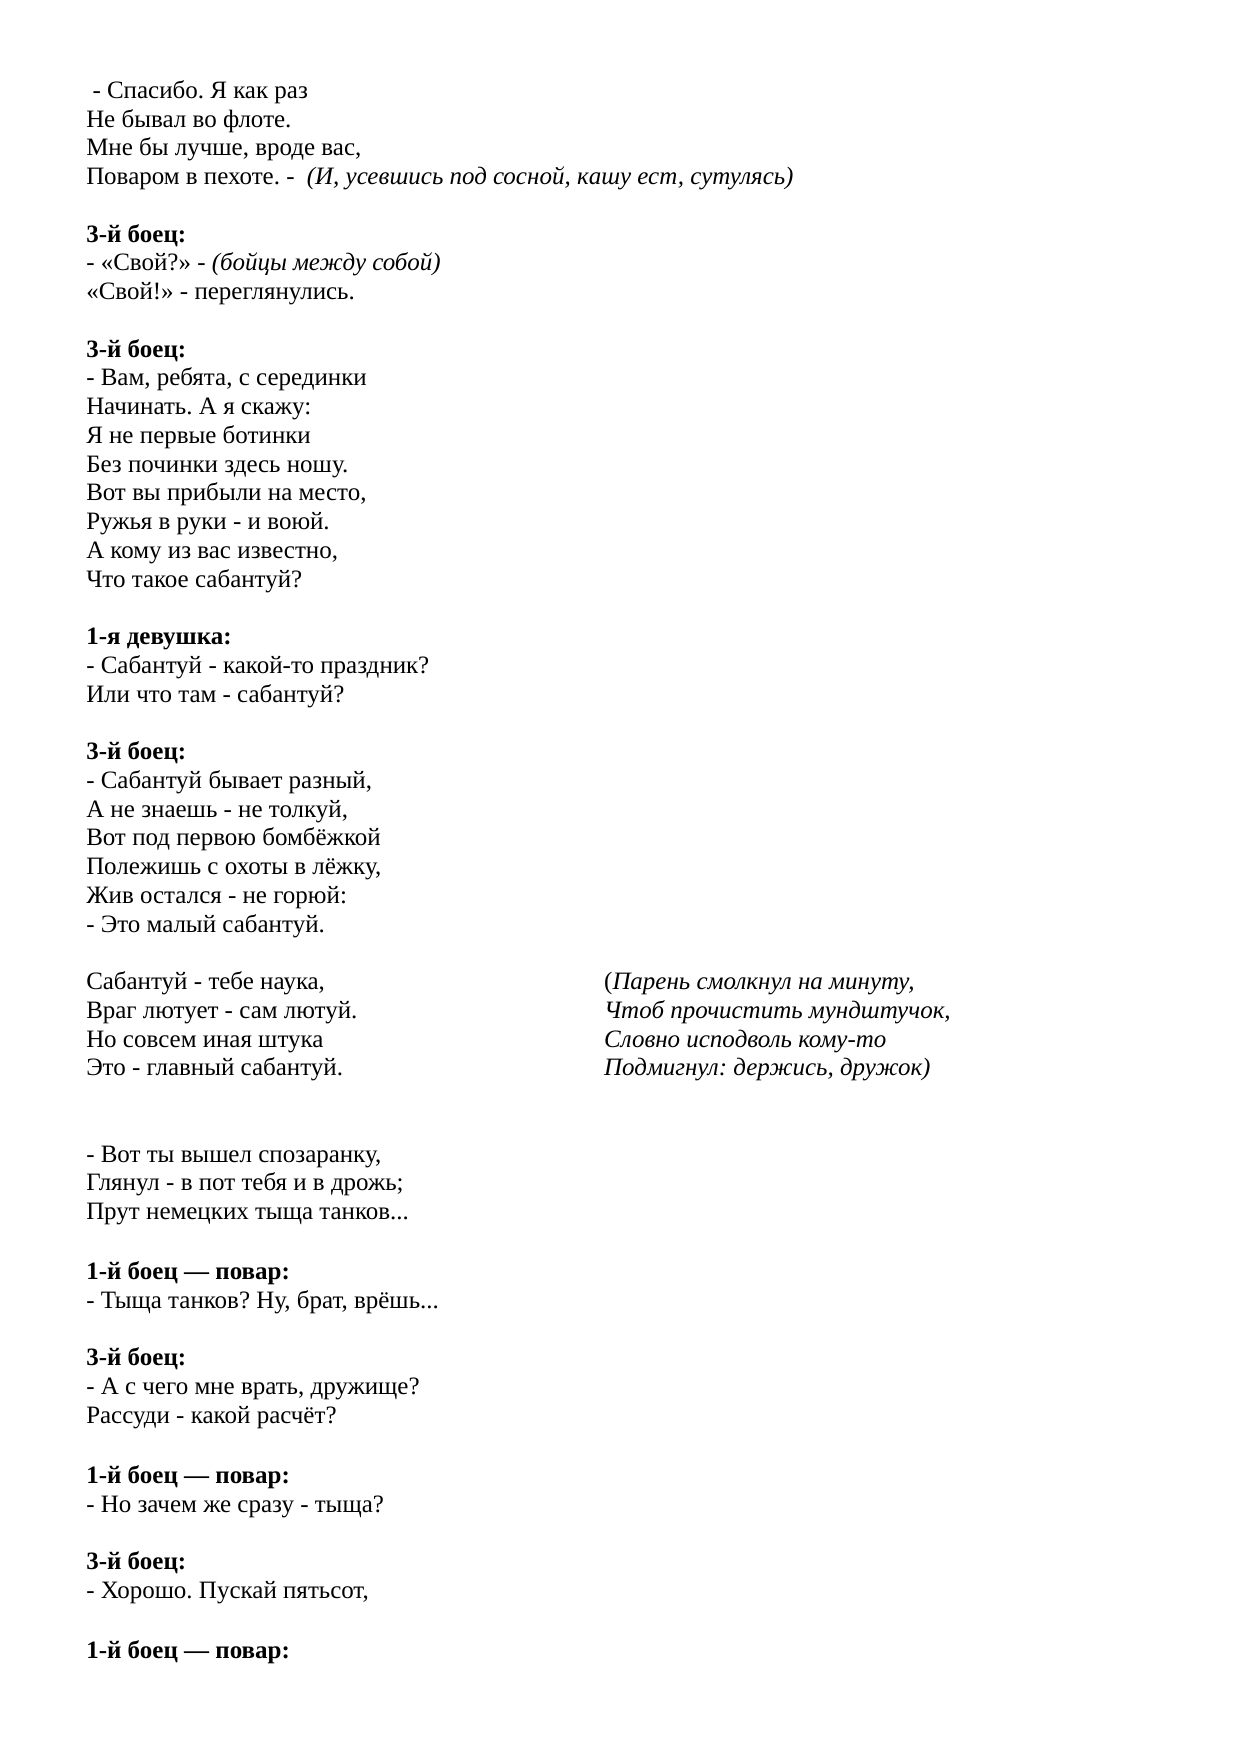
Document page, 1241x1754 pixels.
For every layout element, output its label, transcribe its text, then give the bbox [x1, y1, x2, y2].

text А кому из вас известно, [86, 535, 1122, 564]
text 1-й боец — повар: [86, 1457, 1122, 1489]
text - Сабантуй бывает разный, [86, 765, 1122, 794]
text Жив остался - не горюй: [86, 880, 1122, 909]
text Словно исподволь кому-то [604, 1024, 1122, 1052]
text «Свой!» - переглянулись. [86, 276, 1122, 305]
text - Вам, ребята, с серединки [86, 362, 1122, 391]
text 3-й боец: [86, 334, 1122, 362]
text Или что там - сабантуй? [86, 679, 1122, 707]
text Чтоб прочистить мундштучок, [604, 995, 1122, 1024]
text Мне бы лучше, вроде вас, [86, 132, 1122, 161]
text 1-й боец — повар: [86, 1632, 1122, 1664]
text Начинать. А я скажу: [86, 391, 1122, 420]
text 3-й боец: [86, 219, 1122, 247]
text - Но зачем же сразу - тыща? [86, 1489, 1122, 1517]
text Прут немецких тыща танков... [86, 1196, 1122, 1225]
text Глянул - в пот тебя и в дрожь; [86, 1167, 1122, 1196]
text - Вот ты вышел спозаранку, [86, 1139, 1122, 1167]
text Враг лютует - сам лютуй. [86, 995, 604, 1024]
text Вот под первою бомбёжкой [86, 822, 1122, 851]
text Я не первые ботинки [86, 420, 1122, 449]
text 1-я девушка: [86, 621, 1122, 650]
text Без починки здесь ношу. [86, 449, 1122, 477]
text Поваром в пехоте. - (И, усевшись под сосной, кашу ест, сутулясь) [86, 161, 1122, 190]
text Полежишь с охоты в лёжку, [86, 851, 1122, 880]
text 3-й боец: [86, 1546, 1122, 1575]
text Ружья в руки - и воюй. [86, 506, 1122, 535]
text Сабантуй - тебе наука, [86, 966, 604, 995]
text Что такое сабантуй? [86, 564, 1122, 592]
text - «Свой?» - (бойцы между собой) [86, 247, 1122, 276]
text Но совсем иная штука [86, 1024, 604, 1052]
text 1-й боец — повар: [86, 1254, 1122, 1285]
text - Тыща танков? Ну, брат, врёшь... [86, 1285, 1122, 1314]
text 3-й боец: [86, 736, 1122, 765]
text Это - главный сабантуй. [86, 1052, 604, 1081]
text Подмигнул: держись, дружок) [604, 1052, 1122, 1081]
text (Парень смолкнул на минуту, [604, 966, 1122, 995]
text Рассуди - какой расчёт? [86, 1400, 1122, 1429]
text Вот вы прибыли на место, [86, 477, 1122, 506]
text - Сабантуй - какой-то праздник? [86, 650, 1122, 679]
text А не знаешь - не толкуй, [86, 794, 1122, 822]
text - Это малый сабантуй. [86, 909, 1122, 937]
text Не бывал во флоте. [86, 104, 1122, 132]
text 3-й боец: [86, 1342, 1122, 1371]
text - Спасибо. Я как раз [86, 75, 1122, 104]
text - А с чего мне врать, дружище? [86, 1371, 1122, 1400]
text - Хорошо. Пускай пятьсот, [86, 1575, 1122, 1604]
